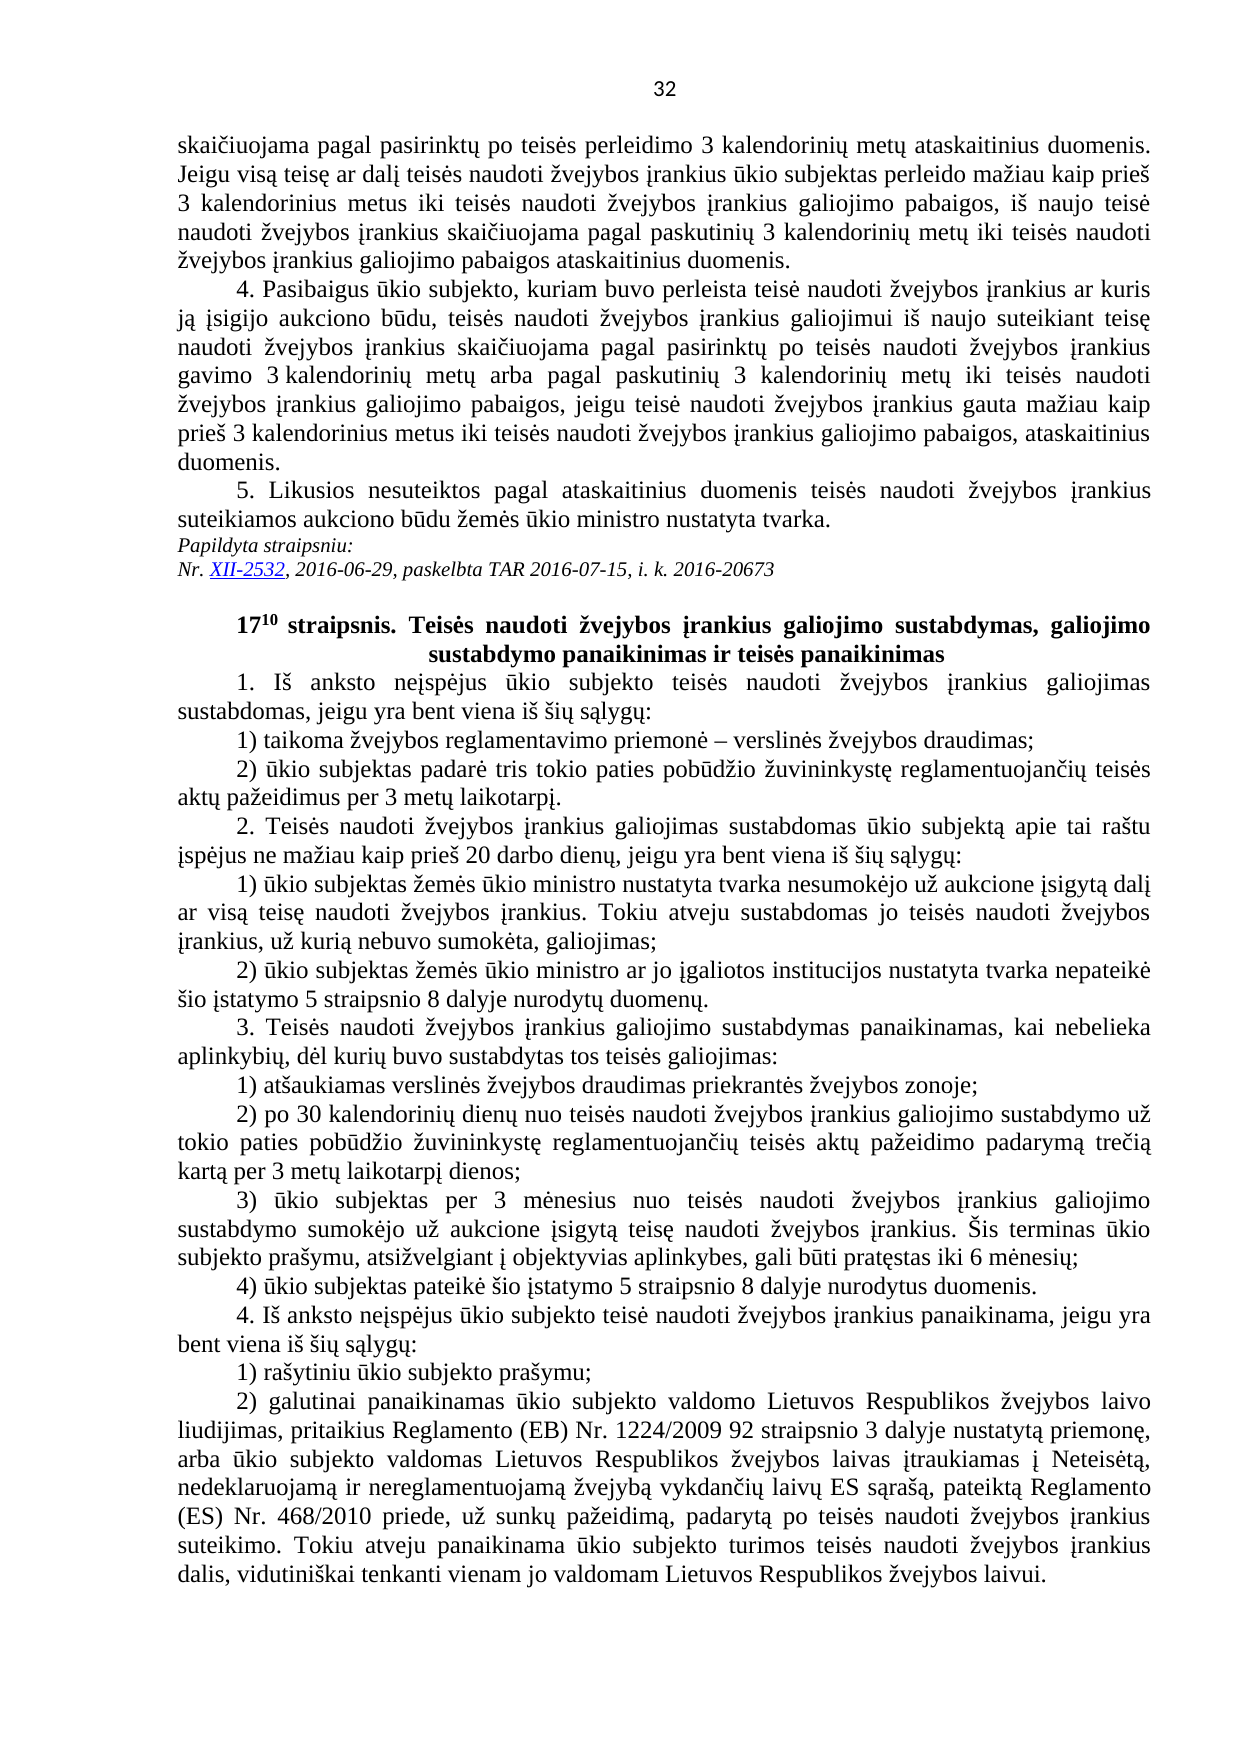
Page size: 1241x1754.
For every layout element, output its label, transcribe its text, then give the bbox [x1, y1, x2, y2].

text 1) taikoma žvejybos reglamentavimo priemonė – verslinės žvejybos draudimas; [177, 725, 1152, 754]
text 2) ūkio subjektas žemės ūkio ministro ar jo įgaliotos institucijos nustatyta tvarka nepateikė šio įstatymo 5 straipsnio 8 dalyje nurodytų duomenų. [177, 955, 1152, 1012]
text skaičiuojama pagal pasirinktų po teisės perleidimo 3 kalendorinių metų ataskaitinius duomenis. Jeigu visą teisę ar dalį teisės naudoti žvejybos įrankius ūkio subjektas perleido mažiau kaip prieš 3 kalendorinius metus iki teisės naudoti žvejybos įrankius galiojimo pabaigos, iš naujo teisė naudoti žvejybos įrankius skaičiuojama pagal paskutinių 3 kalendorinių metų iki teisės naudoti žvejybos įrankius galiojimo pabaigos ataskaitinius duomenis. [177, 131, 1152, 274]
text Papildyta straipsniu: [177, 533, 1152, 557]
text 5. Likusios nesuteiktos pagal ataskaitinius duomenis teisės naudoti žvejybos įrankius suteikiamos aukciono būdu žemės ūkio ministro nustatyta tvarka. [177, 476, 1152, 533]
text 4. Pasibaigus ūkio subjekto, kuriam buvo perleista teisė naudoti žvejybos įrankius ar kuris ją įsigijo aukciono būdu, teisės naudoti žvejybos įrankius galiojimui iš naujo suteikiant teisę naudoti žvejybos įrankius skaičiuojama pagal pasirinktų po teisės naudoti žvejybos įrankius gavimo 3 kalendorinių metų arba pagal paskutinių 3 kalendorinių metų iki teisės naudoti žvejybos įrankius galiojimo pabaigos, jeigu teisė naudoti žvejybos įrankius gauta mažiau kaip prieš 3 kalendorinius metus iki teisės naudoti žvejybos įrankius galiojimo pabaigos, ataskaitinius duomenis. [177, 274, 1152, 476]
text 4. Iš anksto neįspėjus ūkio subjekto teisė naudoti žvejybos įrankius panaikinama, jeigu yra bent viena iš šių sąlygų: [177, 1300, 1152, 1357]
text 1) ūkio subjektas žemės ūkio ministro nustatyta tvarka nesumokėjo už aukcione įsigytą dalį ar visą teisę naudoti žvejybos įrankius. Tokiu atveju sustabdomas jo teisės naudoti žvejybos įrankius, už kurią nebuvo sumokėta, galiojimas; [177, 869, 1152, 955]
text 1) atšaukiamas verslinės žvejybos draudimas priekrantės žvejybos zonoje; [177, 1070, 1152, 1099]
text 1) rašytiniu ūkio subjekto prašymu; [177, 1357, 1152, 1386]
text 2) galutinai panaikinamas ūkio subjekto valdomo Lietuvos Respublikos žvejybos laivo liudijimas, pritaikius Reglamento (EB) Nr. 1224/2009 92 straipsnio 3 dalyje nustatytą priemonę, arba ūkio subjekto valdomas Lietuvos Respublikos žvejybos laivas įtraukiamas į Neteisėtą, nedeklaruojamą ir nereglamentuojamą žvejybą vykdančių laivų ES sąrašą, pateiktą Reglamento (ES) Nr. 468/2010 priede, už sunkų pažeidimą, padarytą po teisės naudoti žvejybos įrankius suteikimo. Tokiu atveju panaikinama ūkio subjekto turimos teisės naudoti žvejybos įrankius dalis, vidutiniškai tenkanti vienam jo valdomam Lietuvos Respublikos žvejybos laivui. [177, 1386, 1152, 1587]
text 1710 straipsnis. Teisės naudoti žvejybos įrankius galiojimo sustabdymas, galiojimo sustabdymo panaikinimas ir teisės panaikinimas [236, 610, 1152, 667]
text 2) ūkio subjektas padarė tris tokio paties pobūdžio žuvininkystę reglamentuojančių teisės aktų pažeidimus per 3 metų laikotarpį. [177, 754, 1152, 811]
text 2. Teisės naudoti žvejybos įrankius galiojimas sustabdomas ūkio subjektą apie tai raštu įspėjus ne mažiau kaip prieš 20 darbo dienų, jeigu yra bent viena iš šių sąlygų: [177, 811, 1152, 869]
text 2) po 30 kalendorinių dienų nuo teisės naudoti žvejybos įrankius galiojimo sustabdymo už tokio paties pobūdžio žuvininkystę reglamentuojančių teisės aktų pažeidimo padarymą trečią kartą per 3 metų laikotarpį dienos; [177, 1099, 1152, 1185]
text 3) ūkio subjektas per 3 mėnesius nuo teisės naudoti žvejybos įrankius galiojimo sustabdymo sumokėjo už aukcione įsigytą teisę naudoti žvejybos įrankius. Šis terminas ūkio subjekto prašymu, atsižvelgiant į objektyvias aplinkybes, gali būti pratęstas iki 6 mėnesių; [177, 1185, 1152, 1271]
text Nr. XII-2532, 2016-06-29, paskelbta TAR 2016-07-15, i. k. 2016-20673 [177, 557, 1152, 581]
text 4) ūkio subjektas pateikė šio įstatymo 5 straipsnio 8 dalyje nurodytus duomenis. [177, 1271, 1152, 1300]
text 1. Iš anksto neįspėjus ūkio subjekto teisės naudoti žvejybos įrankius galiojimas sustabdomas, jeigu yra bent viena iš šių sąlygų: [177, 667, 1152, 725]
text 3. Teisės naudoti žvejybos įrankius galiojimo sustabdymas panaikinamas, kai nebelieka aplinkybių, dėl kurių buvo sustabdytas tos teisės galiojimas: [177, 1012, 1152, 1070]
